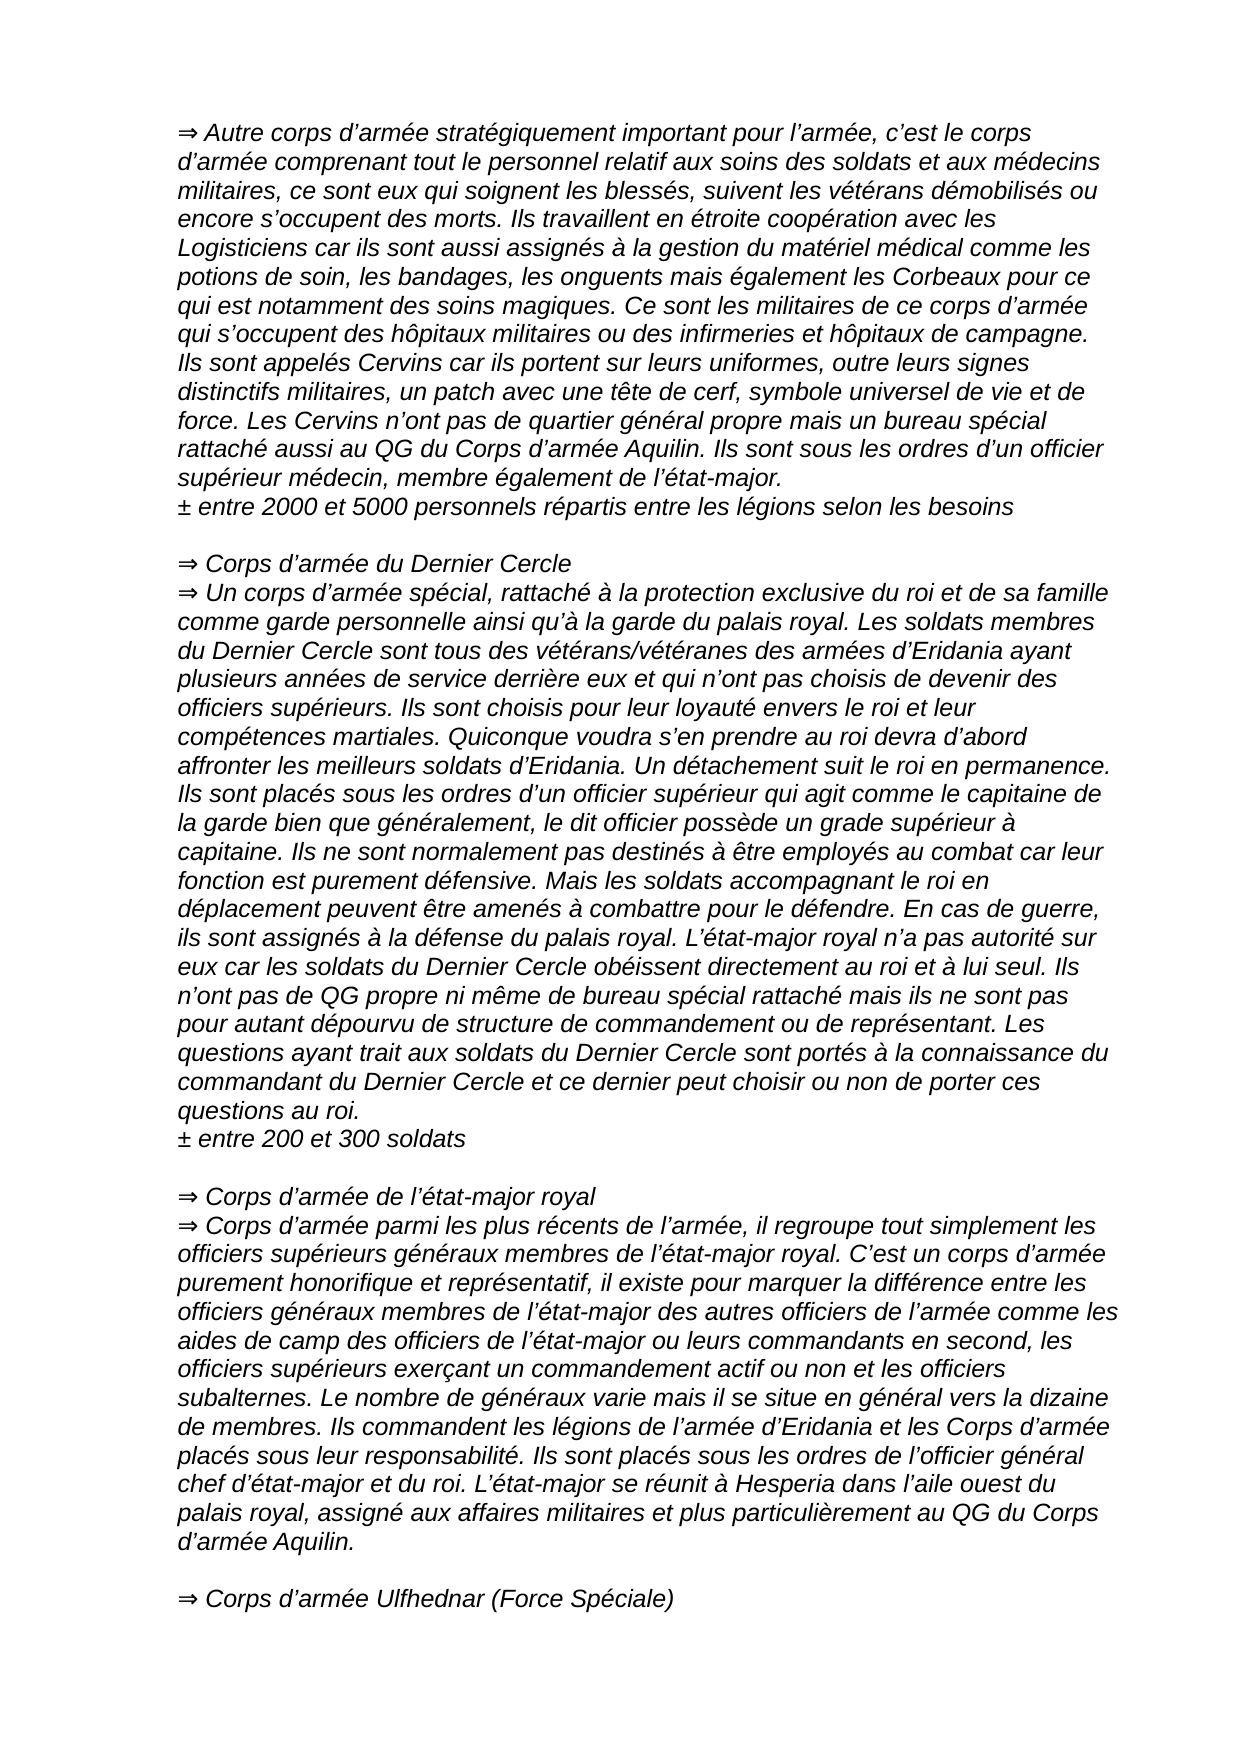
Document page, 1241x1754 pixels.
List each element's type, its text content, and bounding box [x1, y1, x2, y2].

list ⇒ Autre corps d’armée stratégiquement important pour l’armée, c’est le corps d’armée comprenant tout le personnel relatif aux soins des soldats et aux médecins militaires, ce sont eux qui soignent les blessés, suivent les vétérans démobilisés ou encore s’occupent des morts. Ils travaillent en étroite coopération avec les Logisticiens car ils sont aussi assignés à la gestion du matériel médical comme les potions de soin, les bandages, les onguents mais également les Corbeaux pour ce qui est notamment des soins magiques. Ce sont les militaires de ce corps d’armée qui s’occupent des hôpitaux militaires ou des infirmeries et hôpitaux de campagne. Ils sont appelés Cervins car ils portent sur leurs uniformes, outre leurs signes distinctifs militaires, un patch avec une tête de cerf, symbole universel de vie et de force. Les Cervins n’ont pas de quartier général propre mais un bureau spécial rattaché aussi au QG du Corps d’armée Aquilin. Ils sont sous les ordres d’un officier supérieur médecin, membre également de l’état-major. ± entre 2000 et 5000 personnels répartis entre les légions selon les besoins ⇒ Corps d’armée du Dernier Cercle ⇒ Un corps d’armée spécial, rattaché à la protection exclusive du roi et de sa famille comme garde personnelle ainsi qu’à la garde du palais royal. Les soldats membres du Dernier Cercle sont tous des vétérans/vétéranes des armées d’Eridania ayant plusieurs années de service derrière eux et qui n’ont pas choisis de devenir des officiers supérieurs. Ils sont choisis pour leur loyauté envers le roi et leur compétences martiales. Quiconque voudra s’en prendre au roi devra d’abord affronter les meilleurs soldats d’Eridania. Un détachement suit le roi en permanence. Ils sont placés sous les ordres d’un officier supérieur qui agit comme le capitaine de la garde bien que généralement, le dit officier possède un grade supérieur à capitaine. Ils ne sont normalement pas destinés à être employés au combat car leur fonction est purement défensive. Mais les soldats accompagnant le roi en déplacement peuvent être amenés à combattre pour le défendre. En cas de guerre, ils sont assignés à la défense du palais royal. L’état-major royal n’a pas autorité sur eux car les soldats du Dernier Cercle obéissent directement au roi et à lui seul. Ils n’ont pas de QG propre ni même de bureau spécial rattaché mais ils ne sont pas pour autant dépourvu de structure de commandement ou de représentant. Les questions ayant trait aux soldats du Dernier Cercle sont portés à la connaissance du commandant du Dernier Cercle et ce dernier peut choisir ou non de porter ces questions au roi. ± entre 200 et 300 soldats ⇒ Corps d’armée de l’état-major royal ⇒ Corps d’armée parmi les plus récents de l’armée, il regroupe tout simplement les officiers supérieurs généraux membres de l’état-major royal. C’est un corps d’armée purement honorifique et représentatif, il existe pour marquer la différence entre les officiers généraux membres de l’état-major des autres officiers de l’armée comme les aides de camp des officiers de l’état-major ou leurs commandants en second, les officiers supérieurs exerçant un commandement actif ou non et les officiers subalternes. Le nombre de généraux varie mais il se situe en général vers la dizaine de membres. Ils commandent les légions de l’armée d’Eridania et les Corps d’armée placés sous leur responsabilité. Ils sont placés sous les ordres de l’officier général chef d’état-major et du roi. L’état-major se réunit à Hesperia dans l’aile ouest du palais royal, assigné aux affaires militaires et plus particulièrement au QG du Corps d’armée Aquilin. ⇒ Corps d’armée Ulfhednar (Force Spéciale) [177, 118, 1122, 1613]
